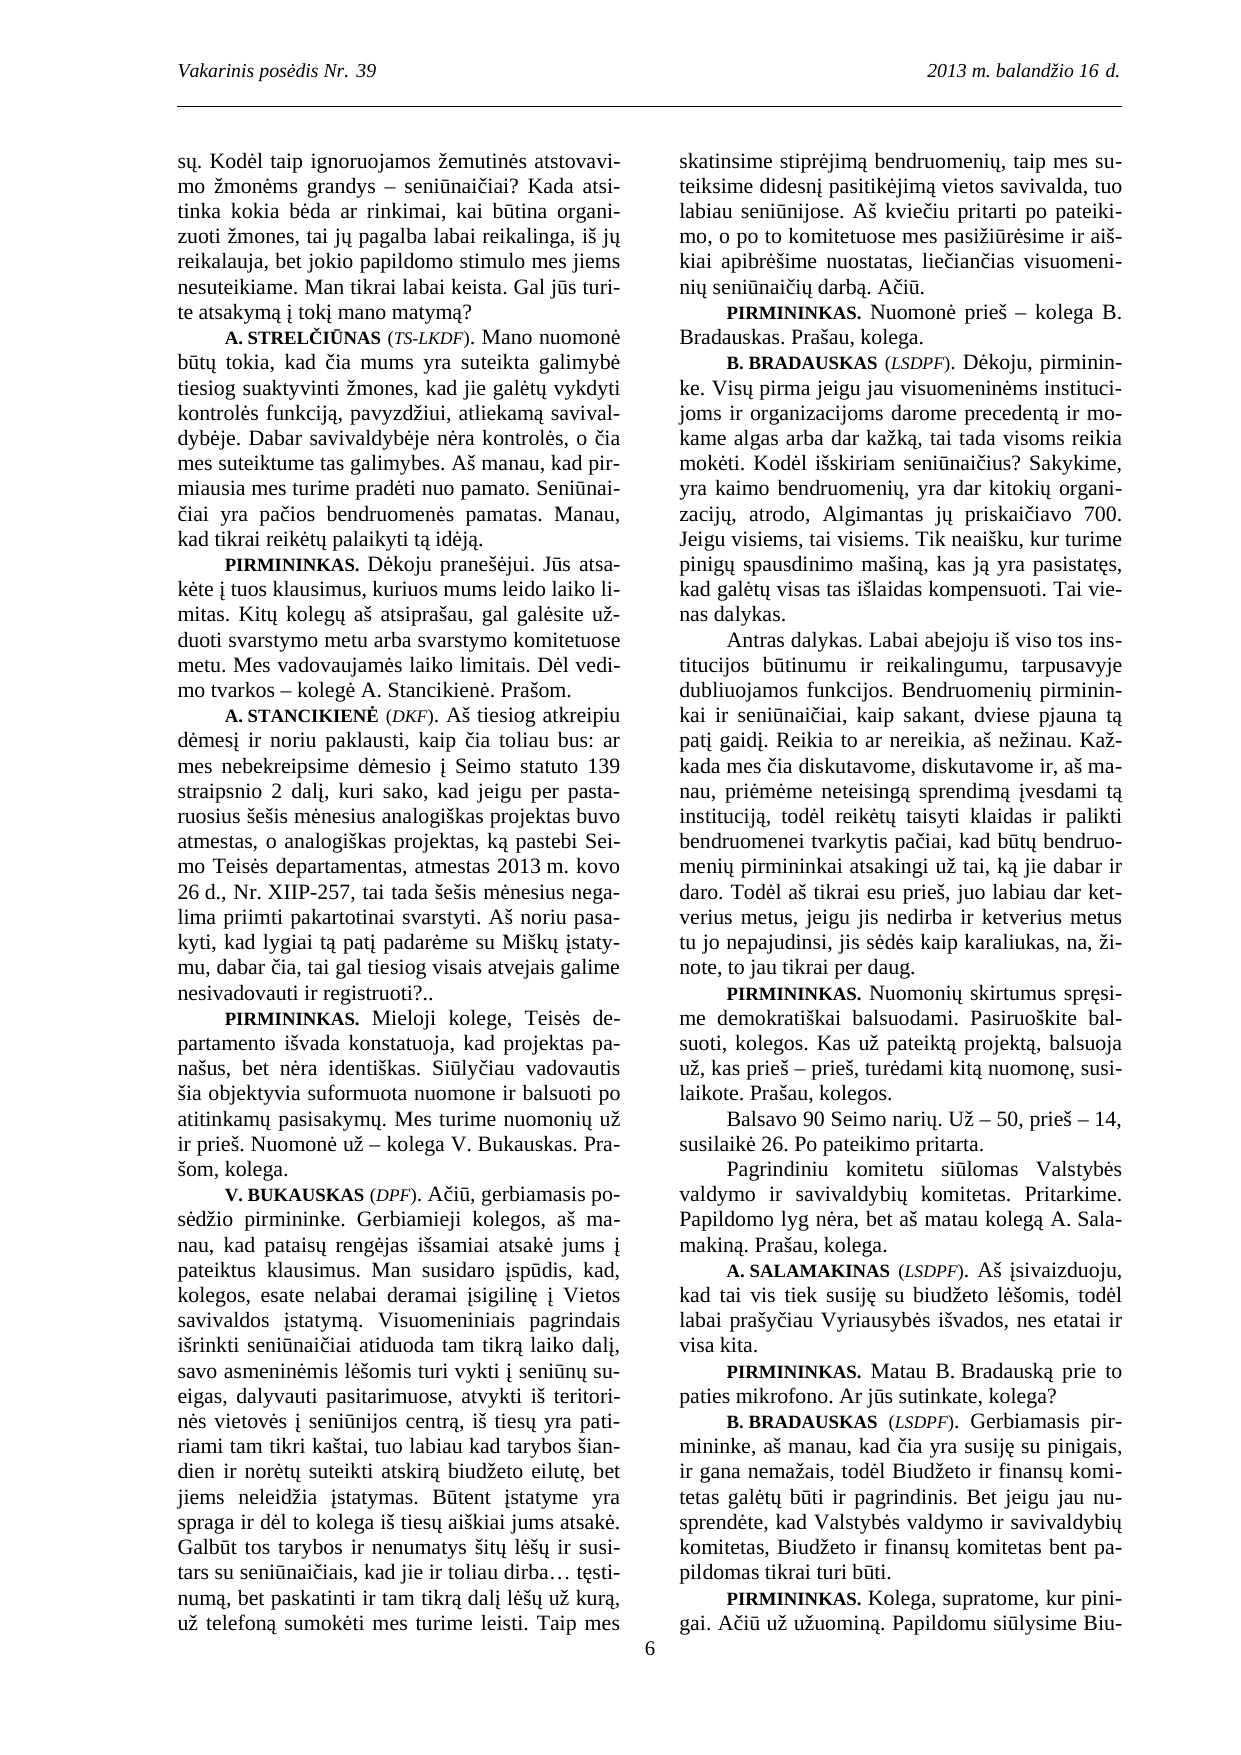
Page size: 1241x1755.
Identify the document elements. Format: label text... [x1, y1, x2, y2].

text A. SALAMAKINAS (LSDPF). Aš įsi­vaiz­duo­ju, kad tai vis tiek su­si­ję su biu­dže­to lė­šo­mis, to­dėl la­bai pra­šy­čiau Vy­riau­sy­bės iš­va­dos, nes eta­tai ir vi­sa ki­ta. [679, 1257, 1122, 1358]
text Bal­sa­vo 90 Sei­mo na­rių. Už – 50, prieš – 14, su­si­lai­kė 26. Po pa­tei­ki­mo pri­tar­ta. [679, 1106, 1122, 1156]
text B. BRADAUSKAS (LSDPF). Dė­ko­ju, pir­mi­nin­ke. Vi­sų pir­ma jei­gu jau vi­suo­me­ni­nėms ins­ti­tu­ci­joms ir or­ga­ni­za­ci­joms da­ro­me pre­ce­den­tą ir mo­ka­me al­gas ar­ba dar kaž­ką, tai ta­da vi­soms rei­kia mo­kė­ti. Ko­dėl iš­ski­riam se­niū­nai­čius? Sa­ky­ki­me, yra kai­mo ben­druo­me­nių, yra dar ki­to­kių or­ga­ni­za­ci­jų, at­ro­do, Al­gi­man­tas jų pri­skai­čia­vo 700. Jei­gu vi­siems, tai vi­siems. Tik ne­aiš­ku, kur tu­ri­me pi­ni­gų spaus­di­ni­mo ma­ši­ną, kas ją yra pa­si­sta­tęs, kad ga­lė­tų vi­sas tas iš­lai­das kom­pen­suo­ti. Tai vie­nas da­ly­kas. [679, 349, 1122, 627]
text A. STRELČIŪNAS (TS-LKDF). Ma­no nuo­mo­nė bū­tų to­kia, kad čia mums yra su­teik­ta ga­li­my­bė tie­siog su­ak­ty­vin­ti žmo­nes, kad jie ga­lė­tų vyk­dy­ti kon­tro­lės funk­ci­ją, pa­vyz­džiui, at­lie­ka­mą sa­vi­val­dy­bė­je. Da­bar sa­vi­val­dy­bė­je nė­ra kon­tro­lės, o čia mes su­teik­tu­me tas ga­li­my­bes. Aš ma­nau, kad pir­miau­sia mes tu­ri­me pra­dė­ti nuo pa­ma­to. Se­niū­nai­čiai yra pa­čios ben­druo­me­nės pa­ma­tas. Ma­nau, kad tik­rai rei­kė­tų pa­lai­ky­ti tą idė­ją. [177, 324, 620, 551]
text PIRMININKAS. Dė­ko­ju pra­ne­šė­jui. Jūs at­sa­kė­te į tuos klau­si­mus, ku­riuos mums lei­do lai­ko li­mi­tas. Ki­tų ko­le­gų aš at­si­pra­šau, gal ga­lė­si­te už­duo­ti svars­ty­mo me­tu ar­ba svars­ty­mo ko­mi­te­tuo­se me­tu. Mes va­do­vau­ja­mės lai­ko li­mi­tais. Dėl ve­di­mo tvar­kos – ko­le­gė A. Stan­ci­kie­nė. Pra­šom. [177, 551, 620, 702]
text V. BUKAUSKAS (DPF). Ačiū, ger­bia­ma­sis po­sė­džio pir­mi­nin­ke. Ger­bia­mie­ji ko­le­gos, aš ma­nau, kad pa­tai­sų ren­gė­jas iš­sa­miai at­sa­kė jums į pa­teik­tus klau­si­mus. Man su­si­da­ro įspū­dis, kad, ko­le­gos, esa­te ne­la­bai de­ra­mai įsi­gi­li­nę į Vie­tos sa­vi­val­dos įsta­ty­mą. Vi­suo­me­ni­niais pa­grin­dais iš­rink­ti se­niū­nai­čiai ati­duo­da tam tik­rą lai­ko da­lį, sa­vo as­me­ni­nė­mis lė­šo­mis tu­ri vyk­ti į se­niū­nų su­ei­gas, da­ly­vau­ti pa­si­ta­ri­muo­se, at­vyk­ti iš te­ri­to­ri­nės vie­to­vės į se­niū­ni­jos cen­trą, iš tie­sų yra pa­ti­ria­mi tam tik­ri kaš­tai, tuo la­biau kad ta­ry­bos šian­dien ir no­rė­tų su­teik­ti at­ski­rą biu­dže­to ei­lu­tę, bet jiems ne­lei­džia įsta­ty­mas. Bū­tent įsta­ty­me yra spra­ga ir dėl to ko­le­ga iš tie­sų aiš­kiai jums at­sa­kė. Gal­būt tos ta­ry­bos ir ne­nu­ma­tys ši­tų lė­šų ir su­si­tars su se­niū­nai­čiais, kad jie ir to­liau dir­ba… tęs­ti­nu­mą, bet pa­ska­tin­ti ir tam tik­rą da­lį lė­šų už ku­rą, už te­le­fo­ną su­mo­kė­ti mes tu­ri­me leis­ti. Taip mes [177, 1181, 620, 1635]
text ska­tin­si­me stip­rė­ji­mą ben­druo­me­nių, taip mes su­teik­si­me di­des­nį pa­si­ti­kė­ji­mą vie­tos sa­vi­val­da, tuo la­biau se­niū­ni­jo­se. Aš kvie­čiu pri­tar­ti po pa­tei­ki­mo, o po to ko­mi­te­tuo­se mes pa­si­žiū­rė­si­me ir aiš­kiai api­brė­ši­me nuo­sta­tas, lie­čian­čias vi­suo­me­ni­nių se­niū­nai­čių dar­bą. Ačiū. [679, 148, 1122, 299]
text A. STANCIKIENĖ (DKF). Aš tie­siog at­krei­piu dė­me­sį ir no­riu pa­klaus­ti, kaip čia to­liau bus: ar mes ne­be­kreip­si­me dė­me­sio į Sei­mo sta­tu­to 139 straips­nio 2 da­lį, ku­ri sa­ko, kad jei­gu per pas­ta­ruo­sius še­šis mė­ne­sius ana­lo­giš­kas pro­jek­tas bu­vo at­mes­tas, o ana­lo­giš­kas pro­jek­tas, ką pa­ste­bi Sei­mo Tei­sės de­par­ta­men­tas, at­mes­tas 2013 m. ko­vo 26 d., Nr. XIIP-257, tai ta­da še­šis mė­ne­sius ne­ga­li­ma pri­im­ti pa­kar­to­ti­nai svars­ty­ti. Aš no­riu pa­sa­ky­ti, kad ly­giai tą pa­tį pa­da­rė­me su Miš­kų įsta­ty­mu, da­bar čia, tai gal tie­siog vi­sais at­ve­jais ga­li­me ne­si­va­do­vau­ti ir re­gist­ruo­ti?.. [177, 702, 620, 1005]
text B. BRADAUSKAS (LSDPF). Ger­bia­ma­sis pir­mi­nin­ke, aš ma­nau, kad čia yra su­si­ję su pi­ni­gais, ir ga­na ne­ma­žais, to­dėl Biu­dže­to ir fi­nan­sų ko­mi­te­tas ga­lė­tų bū­ti ir pa­grin­di­nis. Bet jei­gu jau nu­spren­dė­te, kad Vals­ty­bės val­dy­mo ir sa­vi­val­dy­bių ko­mi­te­tas, Biu­dže­to ir fi­nan­sų ko­mi­te­tas bent pa­pil­do­mas tik­rai tu­ri bū­ti. [679, 1408, 1122, 1584]
text Pa­grin­di­niu ko­mi­te­tu siū­lo­mas Vals­ty­bės val­dy­mo ir sa­vi­val­dy­bių ko­mi­te­tas. Pri­tar­ki­me. Pa­pil­do­mo lyg nė­ra, bet aš ma­tau ko­le­gą A. Sa­la­ma­ki­ną. Pra­šau, ko­le­ga. [679, 1156, 1122, 1257]
text Ant­ras da­ly­kas. La­bai abe­jo­ju iš vi­so tos ins­ti­tu­ci­jos bū­ti­nu­mu ir rei­ka­lin­gu­mu, tar­pu­sa­vy­je dub­liuo­ja­mos funk­ci­jos. Ben­druo­me­nių pir­mi­nin­kai ir se­niū­nai­čiai, kaip sa­kant, dvie­se pjau­na tą pa­tį gai­dį. Rei­kia to ar ne­rei­kia, aš ne­ži­nau. Kaž­ka­da mes čia dis­ku­ta­vo­me, dis­ku­ta­vo­me ir, aš ma­nau, pri­ėmė­me ne­tei­sin­gą spren­di­mą įves­da­mi tą ins­ti­tu­ci­ją, to­dėl rei­kė­tų tai­sy­ti klai­das ir pa­lik­ti ben­druo­me­nei tvar­ky­tis pa­čiai, kad bū­tų ben­druo­me­nių pir­mi­nin­kai at­sa­kin­gi už tai, ką jie da­bar ir da­ro. To­dėl aš tik­rai esu prieš, juo la­biau dar ket­ve­rius me­tus, jei­gu jis ne­dir­ba ir ket­ve­rius me­tus tu jo ne­pa­ju­din­si, jis sė­dės kaip ka­ra­liu­kas, na, ži­no­te, to jau tik­rai per daug. [679, 627, 1122, 979]
text PIRMININKAS. Ko­le­ga, su­pra­to­me, kur pi­ni­gai. Ačiū už užuo­mi­ną. Pa­pil­do­mu siū­ly­si­me Biu­ [679, 1584, 1122, 1635]
text PIRMININKAS. Mie­lo­ji ko­le­ge, Tei­sės de­par­ta­men­to iš­va­da kon­sta­tuo­ja, kad pro­jek­tas pa­na­šus, bet nė­ra iden­tiš­kas. Siū­ly­čiau va­do­vau­tis šia ob­jek­ty­via su­for­muo­ta nuo­mo­ne ir bal­suo­ti po ati­tin­ka­mų pa­si­sa­ky­mų. Mes tu­ri­me nuo­mo­nių už ir prieš. Nuo­mo­nė už – ko­le­ga V. Bu­kaus­kas. Pra­šom, ko­le­ga. [177, 1005, 620, 1181]
text PIRMININKAS. Ma­tau B. Bra­daus­ką prie to pa­ties mik­ro­fo­no. Ar jūs su­tin­ka­te, ko­le­ga? [679, 1358, 1122, 1408]
text PIRMININKAS. Nuo­mo­nių skir­tu­mus sprę­si­me de­mo­kra­tiškai bal­suo­da­mi. Pa­si­ruoš­ki­te bal­suo­ti, ko­le­gos. Kas už pa­teik­tą pro­jek­tą, bal­suo­ja už, kas prieš – prieš, tu­rė­da­mi ki­tą nuo­mo­nę, su­si­lai­ko­te. Pra­šau, ko­le­gos. [679, 979, 1122, 1106]
text PIRMININKAS. Nuo­mo­nė prieš – ko­le­ga B. Bra­daus­kas. Pra­šau, ko­le­ga. [679, 299, 1122, 349]
text sų. Ko­dėl taip ig­no­ruo­ja­mos že­mu­ti­nės at­sto­va­vi­mo žmo­nėms gran­dys – se­niū­nai­čiai? Ka­da at­si­tin­ka ko­kia bė­da ar rin­ki­mai, kai bū­ti­na or­ga­ni­zuo­ti žmo­nes, tai jų pa­gal­ba la­bai rei­ka­lin­ga, iš jų rei­ka­lau­ja, bet jo­kio pa­pil­do­mo sti­mu­lo mes jiems ne­su­tei­kia­me. Man tik­rai la­bai keis­ta. Gal jūs tu­ri­te at­sa­ky­mą į to­kį ma­no ma­ty­mą? [177, 148, 620, 324]
